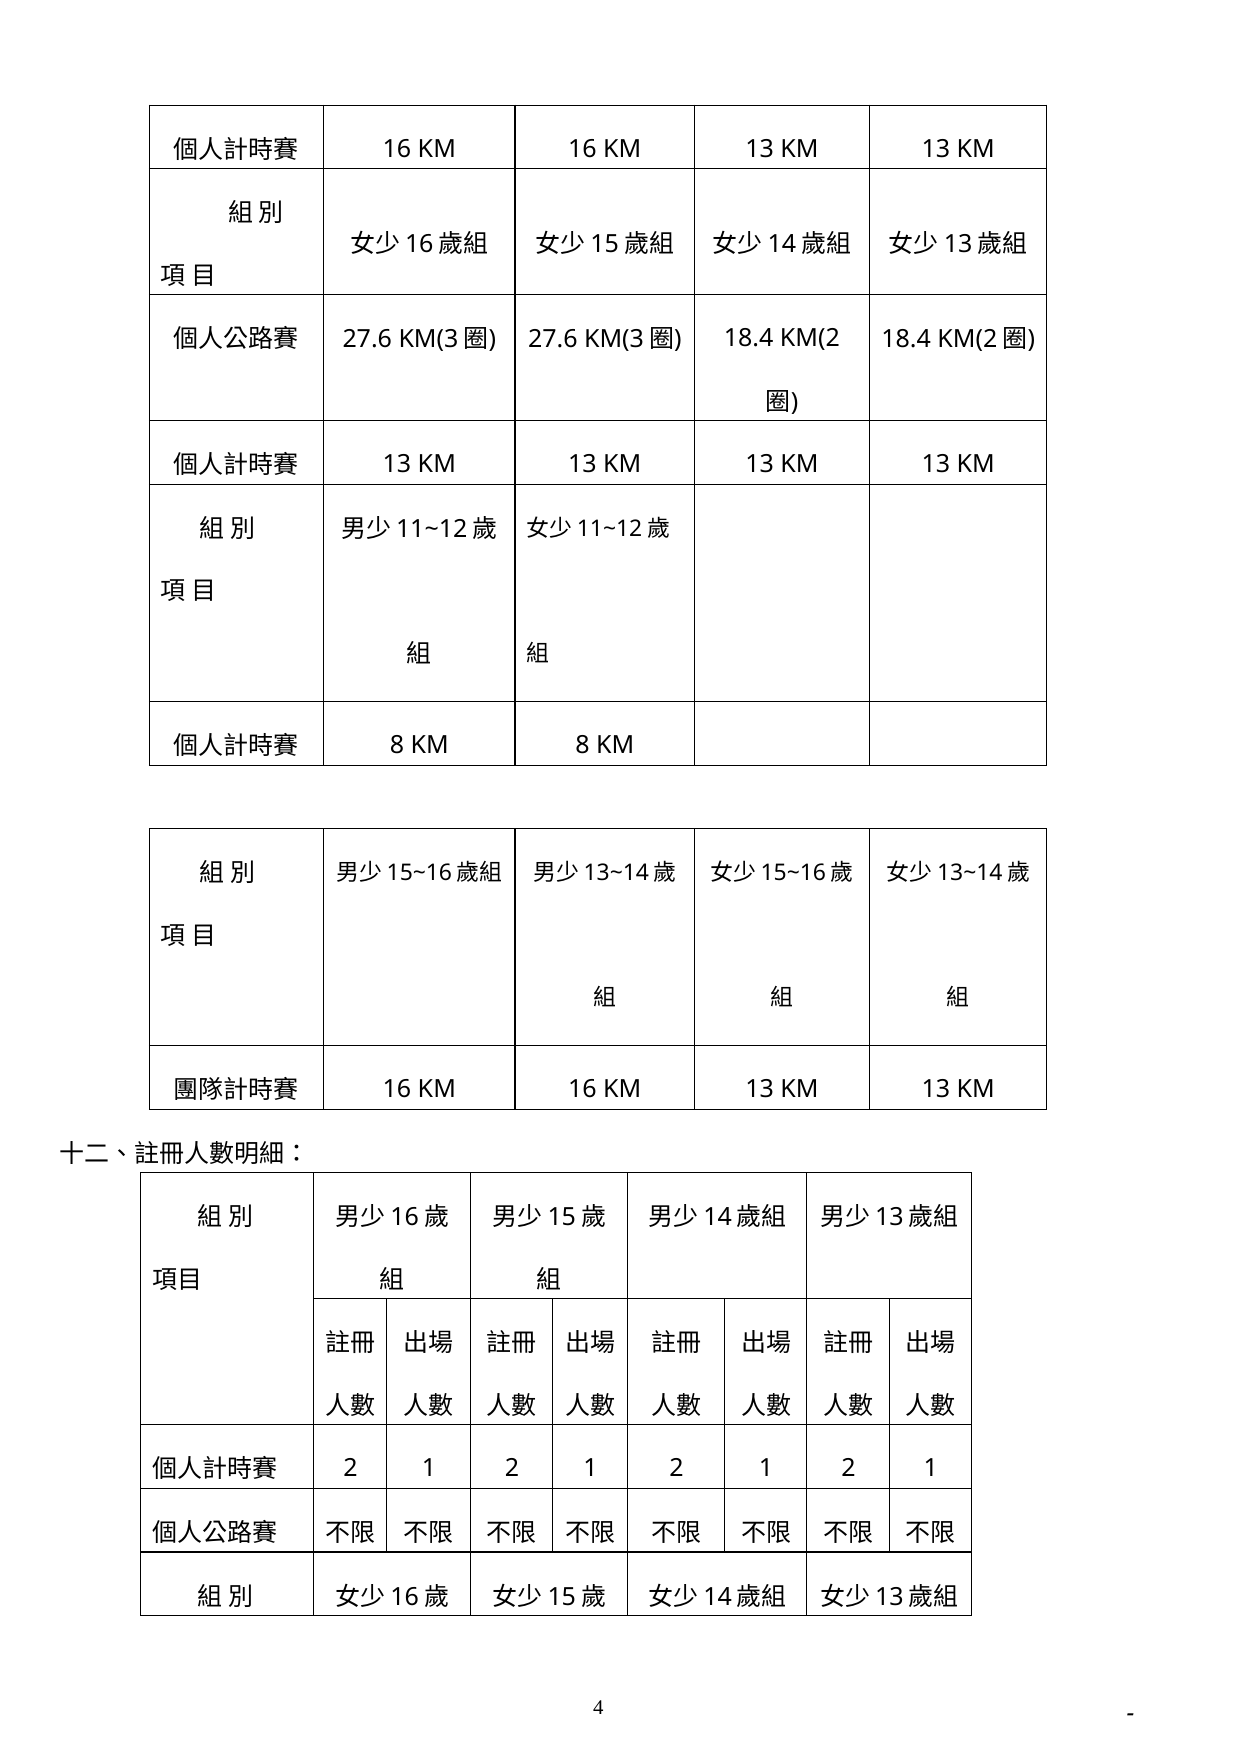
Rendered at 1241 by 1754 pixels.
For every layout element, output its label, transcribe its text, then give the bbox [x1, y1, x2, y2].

table_cell 不限 [890, 1489, 971, 1551]
table_cell 不限 [471, 1489, 552, 1551]
table_header 男少13歲組 [807, 1173, 971, 1298]
table_cell 13 KM [695, 106, 869, 168]
table_cell 不限 [314, 1489, 386, 1551]
table_cell 13 KM [324, 421, 514, 484]
table_cell [870, 485, 1046, 701]
table_cell 女少16歲組 [324, 169, 514, 294]
table_cell 18.4 KM(2圈) [695, 295, 869, 420]
table_cell 個人計時賽 [150, 106, 323, 168]
table_cell 13 KM [695, 421, 869, 484]
table_cell 出場人數 [553, 1299, 627, 1424]
table_cell 女少15歲 [471, 1553, 627, 1615]
table_header 組 別 項目 [141, 1173, 313, 1424]
table_cell 出場人數 [890, 1299, 971, 1424]
table_cell 2 [628, 1425, 724, 1488]
table_cell 註冊人數 [471, 1299, 552, 1424]
table_cell 女少15歲組 [516, 169, 694, 294]
table_cell 女少14歲組 [628, 1553, 806, 1615]
table_cell 2 [471, 1425, 552, 1488]
table_cell 女少13歲組 [807, 1553, 971, 1615]
table_cell 27.6 KM(3圈) [324, 295, 514, 420]
table_cell 16 KM [516, 1046, 694, 1109]
table_cell [695, 702, 869, 764]
table_cell 不限 [387, 1489, 470, 1551]
table_cell 個人計時賽 [150, 421, 323, 484]
table_cell 出場人數 [387, 1299, 470, 1424]
table_cell 13 KM [870, 1046, 1046, 1109]
table_header 女少13~14歲組 [870, 829, 1046, 1045]
table_cell 不限 [807, 1489, 889, 1551]
table_header 男少15歲組 [471, 1173, 627, 1298]
table_header 男少13~14歲組 [516, 829, 694, 1045]
table_cell 女少16歲 [314, 1553, 470, 1615]
table_cell 13 KM [695, 1046, 869, 1109]
table_header 男少15~16歲組 [324, 829, 514, 1045]
table_cell 16 KM [516, 106, 694, 168]
table_header 女少15~16歲組 [695, 829, 869, 1045]
table_cell 1 [387, 1425, 470, 1488]
table_cell 組 別 [141, 1553, 313, 1615]
table_cell 男少11~12歲組 [324, 485, 514, 701]
text 十二、註冊人數明細： [59, 1110, 1137, 1172]
table_cell 女少11~12歲組 [516, 485, 694, 701]
table_header 男少16歲組 [314, 1173, 470, 1298]
table_cell 18.4 KM(2圈) [870, 295, 1046, 420]
table_cell 不限 [553, 1489, 627, 1551]
table_cell 27.6 KM(3圈) [516, 295, 694, 420]
table_cell 1 [725, 1425, 806, 1488]
table_cell 註冊人數 [807, 1299, 889, 1424]
table_cell 個人公路賽 [141, 1489, 313, 1551]
table_cell [870, 702, 1046, 764]
table_cell 個人公路賽 [150, 295, 323, 420]
table_cell 女少13歲組 [870, 169, 1046, 294]
table_cell 8 KM [324, 702, 514, 764]
table_cell 16 KM [324, 106, 514, 168]
table_header 組 別 項 目 [150, 829, 323, 1045]
table_cell 不限 [725, 1489, 806, 1551]
table_cell 1 [890, 1425, 971, 1488]
table_cell 組 別 項 目 [150, 169, 323, 294]
table_cell 13 KM [870, 421, 1046, 484]
table_cell 團隊計時賽 [150, 1046, 323, 1109]
table_header 男少14歲組 [628, 1173, 806, 1298]
table_cell 出場人數 [725, 1299, 806, 1424]
table_cell 2 [314, 1425, 386, 1488]
table_cell 女少14歲組 [695, 169, 869, 294]
table_cell 註冊人數 [628, 1299, 724, 1424]
table_cell 13 KM [516, 421, 694, 484]
table_cell 13 KM [870, 106, 1046, 168]
table_cell 1 [553, 1425, 627, 1488]
table_cell [695, 485, 869, 701]
table_cell 不限 [628, 1489, 724, 1551]
table_cell 2 [807, 1425, 889, 1488]
table_cell 8 KM [516, 702, 694, 764]
table_cell 註冊人數 [314, 1299, 386, 1424]
table_cell 個人計時賽 [141, 1425, 313, 1488]
table_cell 16 KM [324, 1046, 514, 1109]
table_cell 組 別 項 目 [150, 485, 323, 701]
table_cell 個人計時賽 [150, 702, 323, 764]
